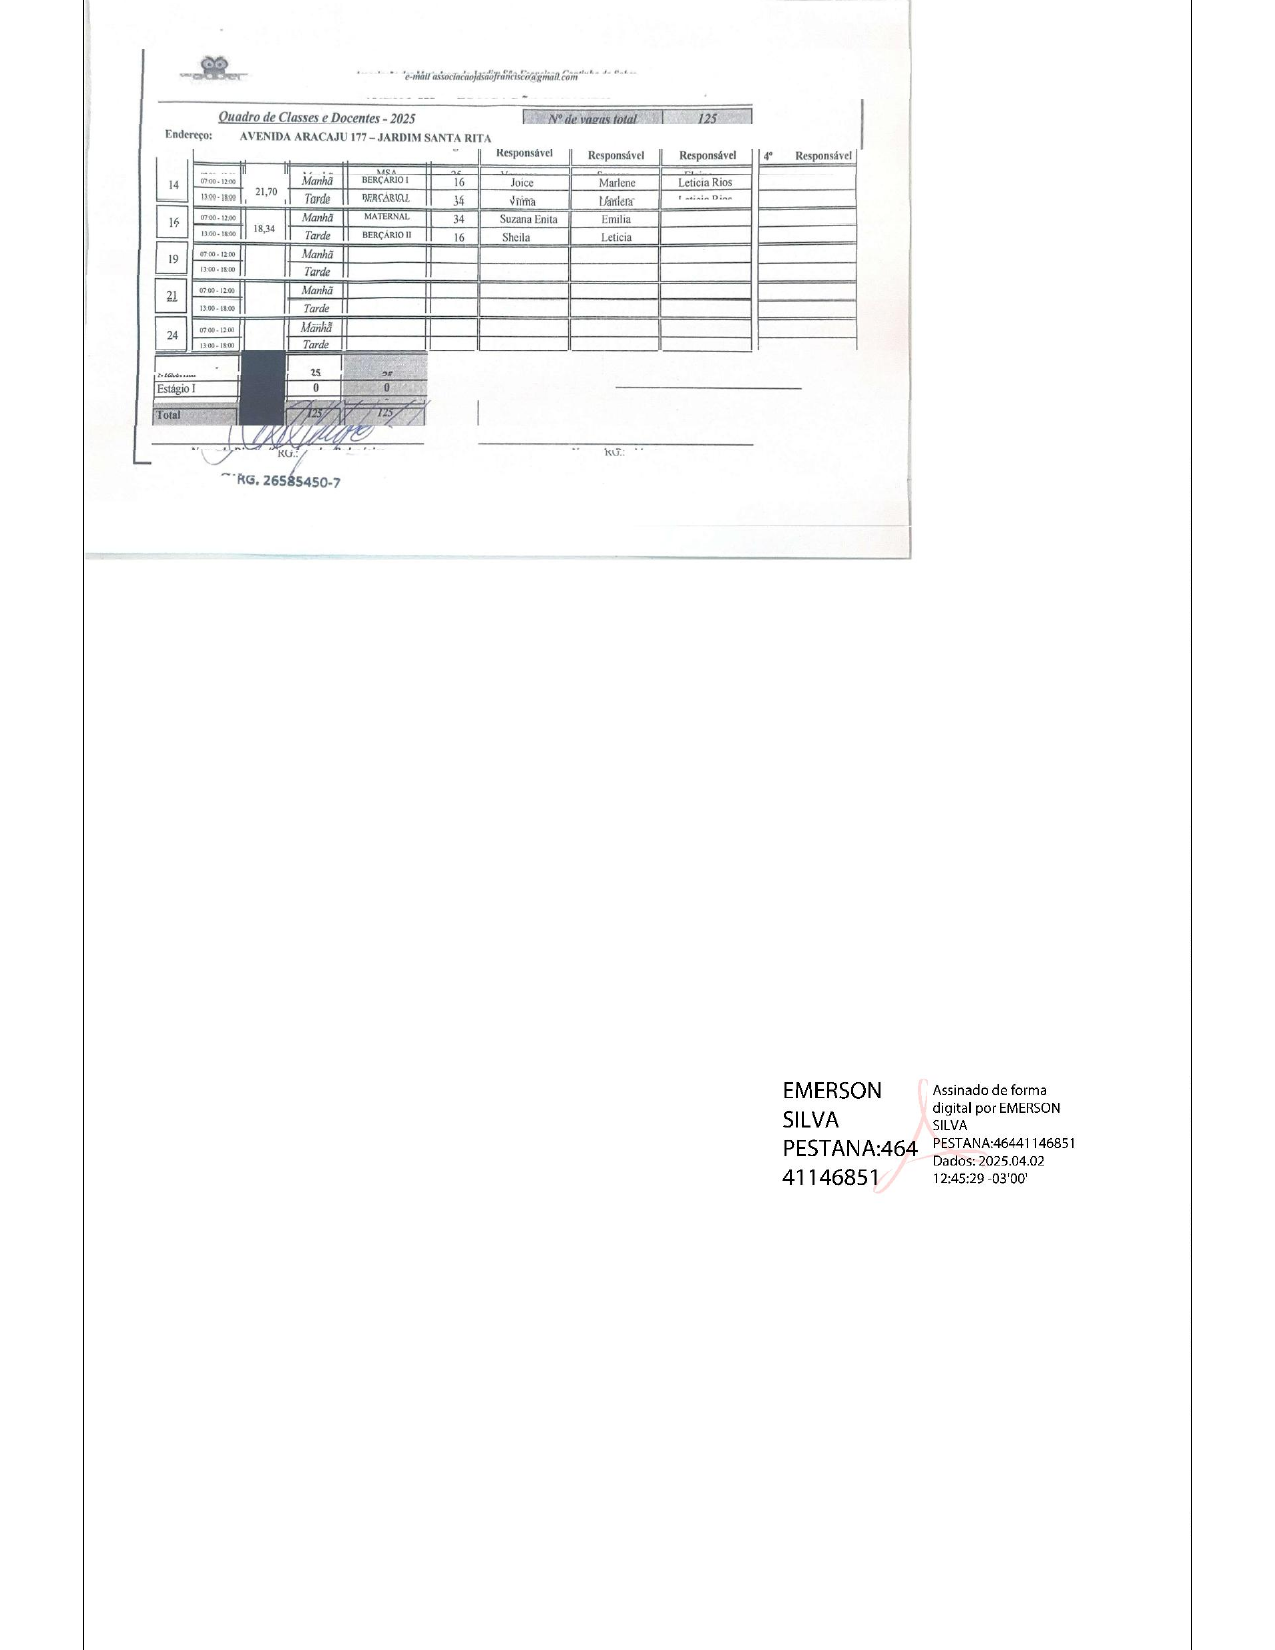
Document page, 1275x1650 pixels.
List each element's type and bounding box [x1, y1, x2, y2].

picture [84, 0, 1191, 1650]
